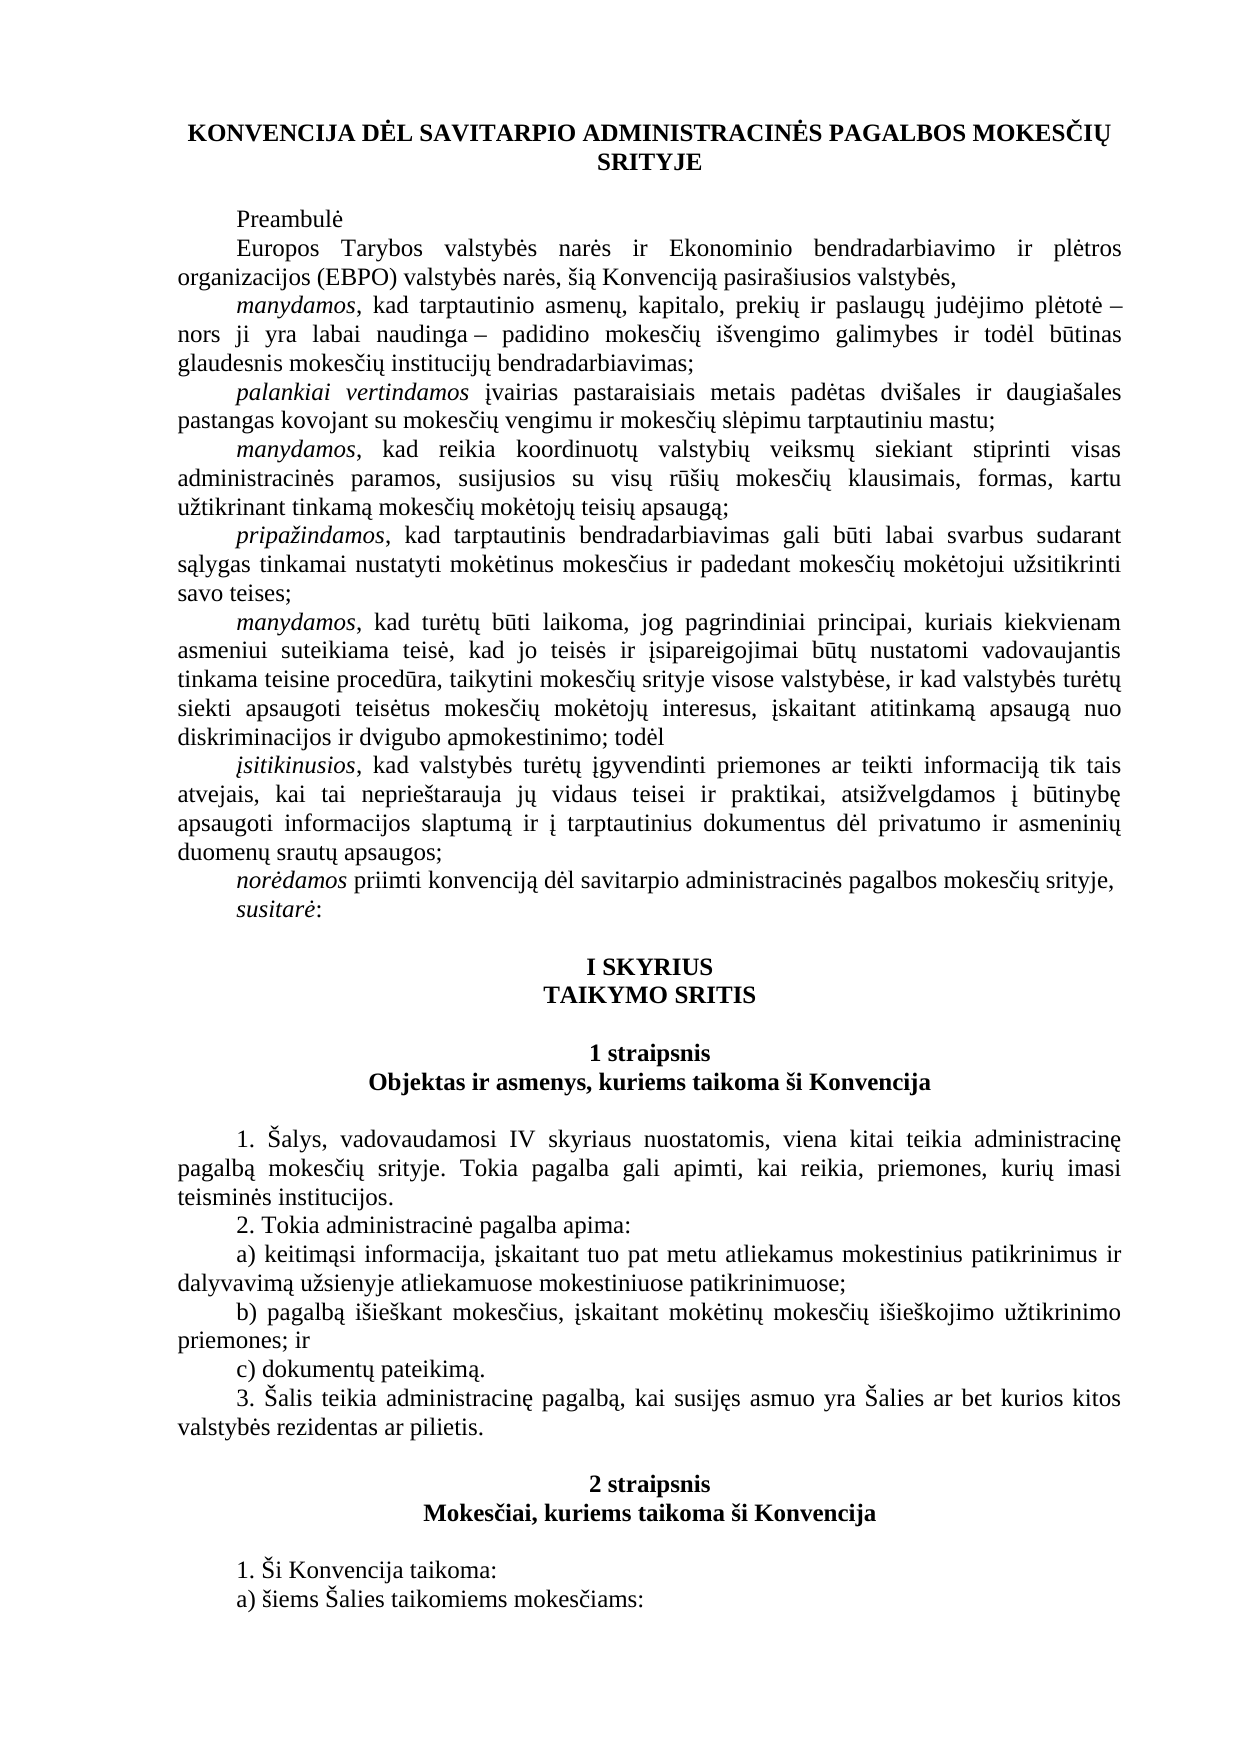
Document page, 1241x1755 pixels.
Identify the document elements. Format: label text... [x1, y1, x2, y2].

text Objektas ir asmenys, kuriems taikoma ši Konvencija [177, 1067, 1122, 1096]
text TAIKYMO SRITIS [177, 981, 1122, 1009]
text pripažindamos, kad tarptautinis bendradarbiavimas gali būti labai svarbus sudarant sąlygas tinkamai nustatyti mokėtinus mokesčius ir padedant mokesčių mokėtojui užsitikrinti savo teises; [177, 521, 1122, 607]
text 1 straipsnis [177, 1038, 1122, 1067]
text 2. Tokia administracinė pagalba apima: [177, 1211, 1122, 1239]
text b) pagalbą išieškant mokesčius, įskaitant mokėtinų mokesčių išieškojimo užtikrinimo priemones; ir [177, 1297, 1122, 1354]
text susitarė: [177, 894, 1122, 923]
text I SKYRIUS [177, 952, 1122, 981]
text a) šiems Šalies taikomiems mokesčiams: [177, 1584, 1122, 1613]
text 2 straipsnis [177, 1469, 1122, 1498]
text a) keitimąsi informacija, įskaitant tuo pat metu atliekamus mokestinius patikrinimus ir dalyvavimą užsienyje atliekamuose mokestiniuose patikrinimuose; [177, 1239, 1122, 1297]
text 3. Šalis teikia administracinę pagalbą, kai susijęs asmuo yra Šalies ar bet kurios kitos valstybės rezidentas ar pilietis. [177, 1383, 1122, 1441]
text norėdamos priimti konvenciją dėl savitarpio administracinės pagalbos mokesčių srityje, [177, 866, 1122, 894]
text įsitikinusios, kad valstybės turėtų įgyvendinti priemones ar teikti informaciją tik tais atvejais, kai tai neprieštarauja jų vidaus teisei ir praktikai, atsižvelgdamos į būtinybę apsaugoti informacijos slaptumą ir į tarptautinius dokumentus dėl privatumo ir asmeninių duomenų srautų apsaugos; [177, 751, 1122, 866]
text Preambulė [177, 204, 1122, 233]
text manydamos, kad reikia koordinuotų valstybių veiksmų siekiant stiprinti visas administracinės paramos, susijusios su visų rūšių mokesčių klausimais, formas, kartu užtikrinant tinkamą mokesčių mokėtojų teisių apsaugą; [177, 434, 1122, 521]
text palankiai vertindamos įvairias pastaraisiais metais padėtas dvišales ir daugiašales pastangas kovojant su mokesčių vengimu ir mokesčių slėpimu tarptautiniu mastu; [177, 377, 1122, 434]
text manydamos, kad tarptautinio asmenų, kapitalo, prekių ir paslaugų judėjimo plėtotė – nors ji yra labai naudinga – padidino mokesčių išvengimo galimybes ir todėl būtinas glaudesnis mokesčių institucijų bendradarbiavimas; [177, 291, 1122, 377]
text Mokesčiai, kuriems taikoma ši Konvencija [177, 1498, 1122, 1527]
text Europos Tarybos valstybės narės ir Ekonominio bendradarbiavimo ir plėtros organizacijos (EBPO) valstybės narės, šią Konvenciją pasirašiusios valstybės, [177, 233, 1122, 291]
text 1. Šalys, vadovaudamosi IV skyriaus nuostatomis, viena kitai teikia administracinę pagalbą mokesčių srityje. Tokia pagalba gali apimti, kai reikia, priemones, kurių imasi teisminės institucijos. [177, 1124, 1122, 1211]
text manydamos, kad turėtų būti laikoma, jog pagrindiniai principai, kuriais kiekvienam asmeniui suteikiama teisė, kad jo teisės ir įsipareigojimai būtų nustatomi vadovaujantis tinkama teisine procedūra, taikytini mokesčių srityje visose valstybėse, ir kad valstybės turėtų siekti apsaugoti teisėtus mokesčių mokėtojų interesus, įskaitant atitinkamą apsaugą nuo diskriminacijos ir dvigubo apmokestinimo; todėl [177, 607, 1122, 751]
text 1. Ši Konvencija taikoma: [177, 1556, 1122, 1584]
text KONVENCIJA DĖL SAVITARPIO ADMINISTRACINĖS PAGALBOS MOKESČIŲ SRITYJE [177, 118, 1122, 176]
text c) dokumentų pateikimą. [177, 1354, 1122, 1383]
